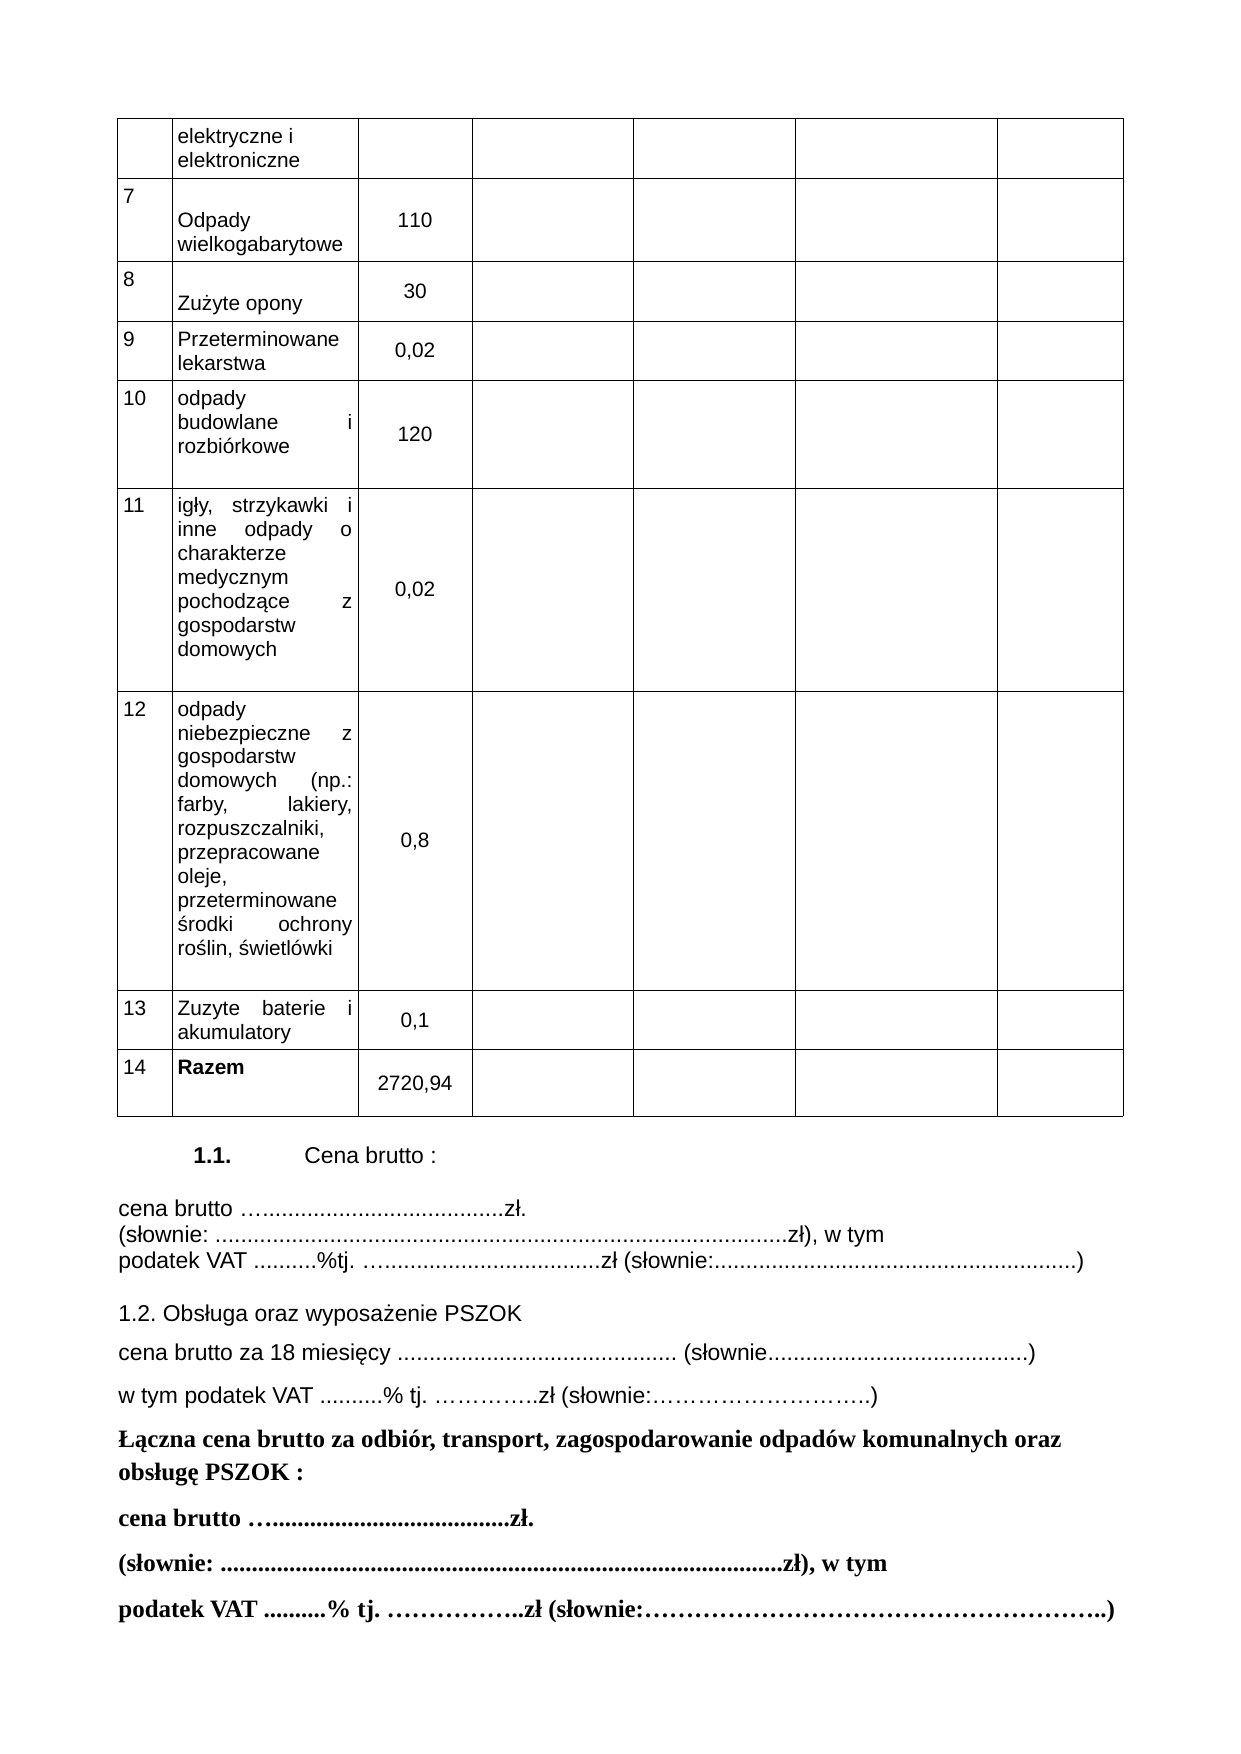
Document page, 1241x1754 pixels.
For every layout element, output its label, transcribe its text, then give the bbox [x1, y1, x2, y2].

table_cell [998, 991, 1123, 1049]
table_cell 0,8 [359, 692, 472, 990]
text (słownie: ..........................................................................................zł), w tym [118, 1548, 1122, 1577]
table_cell [473, 692, 633, 990]
table_cell [473, 489, 633, 691]
table_cell [796, 692, 997, 990]
text podatek VAT ..........%tj. …..................................zł (słownie:.........................................................) [118, 1247, 1122, 1274]
table_cell [796, 1050, 997, 1116]
table_cell [118, 119, 172, 178]
table_cell Zużyte opony [173, 262, 358, 321]
table_cell Razem [173, 1050, 358, 1116]
table_cell [998, 381, 1123, 487]
table_cell Odpady wielkogabarytowe [173, 179, 358, 261]
table_cell [998, 489, 1123, 691]
table_cell [473, 262, 633, 321]
text podatek VAT ..........% tj. ……………..zł (słownie:………………………………………………..) [118, 1594, 1122, 1623]
text 1.2. Obsługa oraz wyposażenie PSZOK [118, 1300, 1122, 1327]
table_cell [634, 692, 795, 990]
table_cell [796, 262, 997, 321]
table_cell odpady niebezpieczne z gospodarstw domowych (np.: farby, lakiery, rozpuszczalniki, przepracowane oleje, przeterminowane środki ochrony roślin, świetlówki [173, 692, 358, 990]
table_cell [998, 179, 1123, 261]
table_cell 0,1 [359, 991, 472, 1049]
table_cell [473, 991, 633, 1049]
table_cell 0,02 [359, 489, 472, 691]
table_cell 11 [118, 489, 172, 691]
table_cell [473, 381, 633, 487]
text cena brutto …......................................zł. [118, 1503, 1122, 1532]
table_cell 110 [359, 179, 472, 261]
table_cell [473, 179, 633, 261]
table_cell 13 [118, 991, 172, 1049]
table_cell [796, 119, 997, 178]
table_cell 2720,94 [359, 1050, 472, 1116]
text w tym podatek VAT ..........% tj. …………..zł (słownie:………………………..) [118, 1382, 1122, 1408]
table_cell [473, 119, 633, 178]
table_cell [359, 119, 472, 178]
table_cell 0,02 [359, 322, 472, 380]
table_cell elektryczne i elektroniczne [173, 119, 358, 178]
list Cena brutto : [193, 1142, 1122, 1168]
table_cell igły, strzykawki i inne odpady o charakterze medycznym pochodzące z gospodarstw domowych [173, 489, 358, 691]
table_cell [796, 991, 997, 1049]
table_cell [473, 322, 633, 380]
table_cell 10 [118, 381, 172, 487]
table_cell 120 [359, 381, 472, 487]
table_cell [796, 179, 997, 261]
table_cell [634, 119, 795, 178]
table_cell 8 [118, 262, 172, 321]
table_cell [634, 179, 795, 261]
table_cell [998, 262, 1123, 321]
table_cell [796, 322, 997, 380]
table_cell odpady budowlane i rozbiórkowe [173, 381, 358, 487]
table_cell [796, 489, 997, 691]
table_cell [998, 322, 1123, 380]
table_cell 14 [118, 1050, 172, 1116]
table_cell 12 [118, 692, 172, 990]
table_cell Przeterminowane lekarstwa [173, 322, 358, 380]
table_cell Zuzyte baterie i akumulatory [173, 991, 358, 1049]
table_cell [796, 381, 997, 487]
text Łączna cena brutto za odbiór, transport, zagospodarowanie odpadów komunalnych oraz obsługę PSZOK : [118, 1424, 1122, 1486]
table_cell 30 [359, 262, 472, 321]
table_cell [634, 1050, 795, 1116]
table_cell [998, 692, 1123, 990]
table_cell [634, 322, 795, 380]
table_cell [634, 381, 795, 487]
table_cell [998, 1050, 1123, 1116]
table_cell 9 [118, 322, 172, 380]
table_cell [998, 119, 1123, 178]
text cena brutto za 18 miesięcy ............................................ (słownie.........................................) [118, 1339, 1122, 1365]
table_cell [473, 1050, 633, 1116]
text cena brutto …......................................zł. [118, 1195, 1122, 1221]
table_cell 7 [118, 179, 172, 261]
text (słownie: ..........................................................................................zł), w tym [118, 1221, 1122, 1247]
table_cell [634, 991, 795, 1049]
table_cell [634, 489, 795, 691]
table_cell [634, 262, 795, 321]
